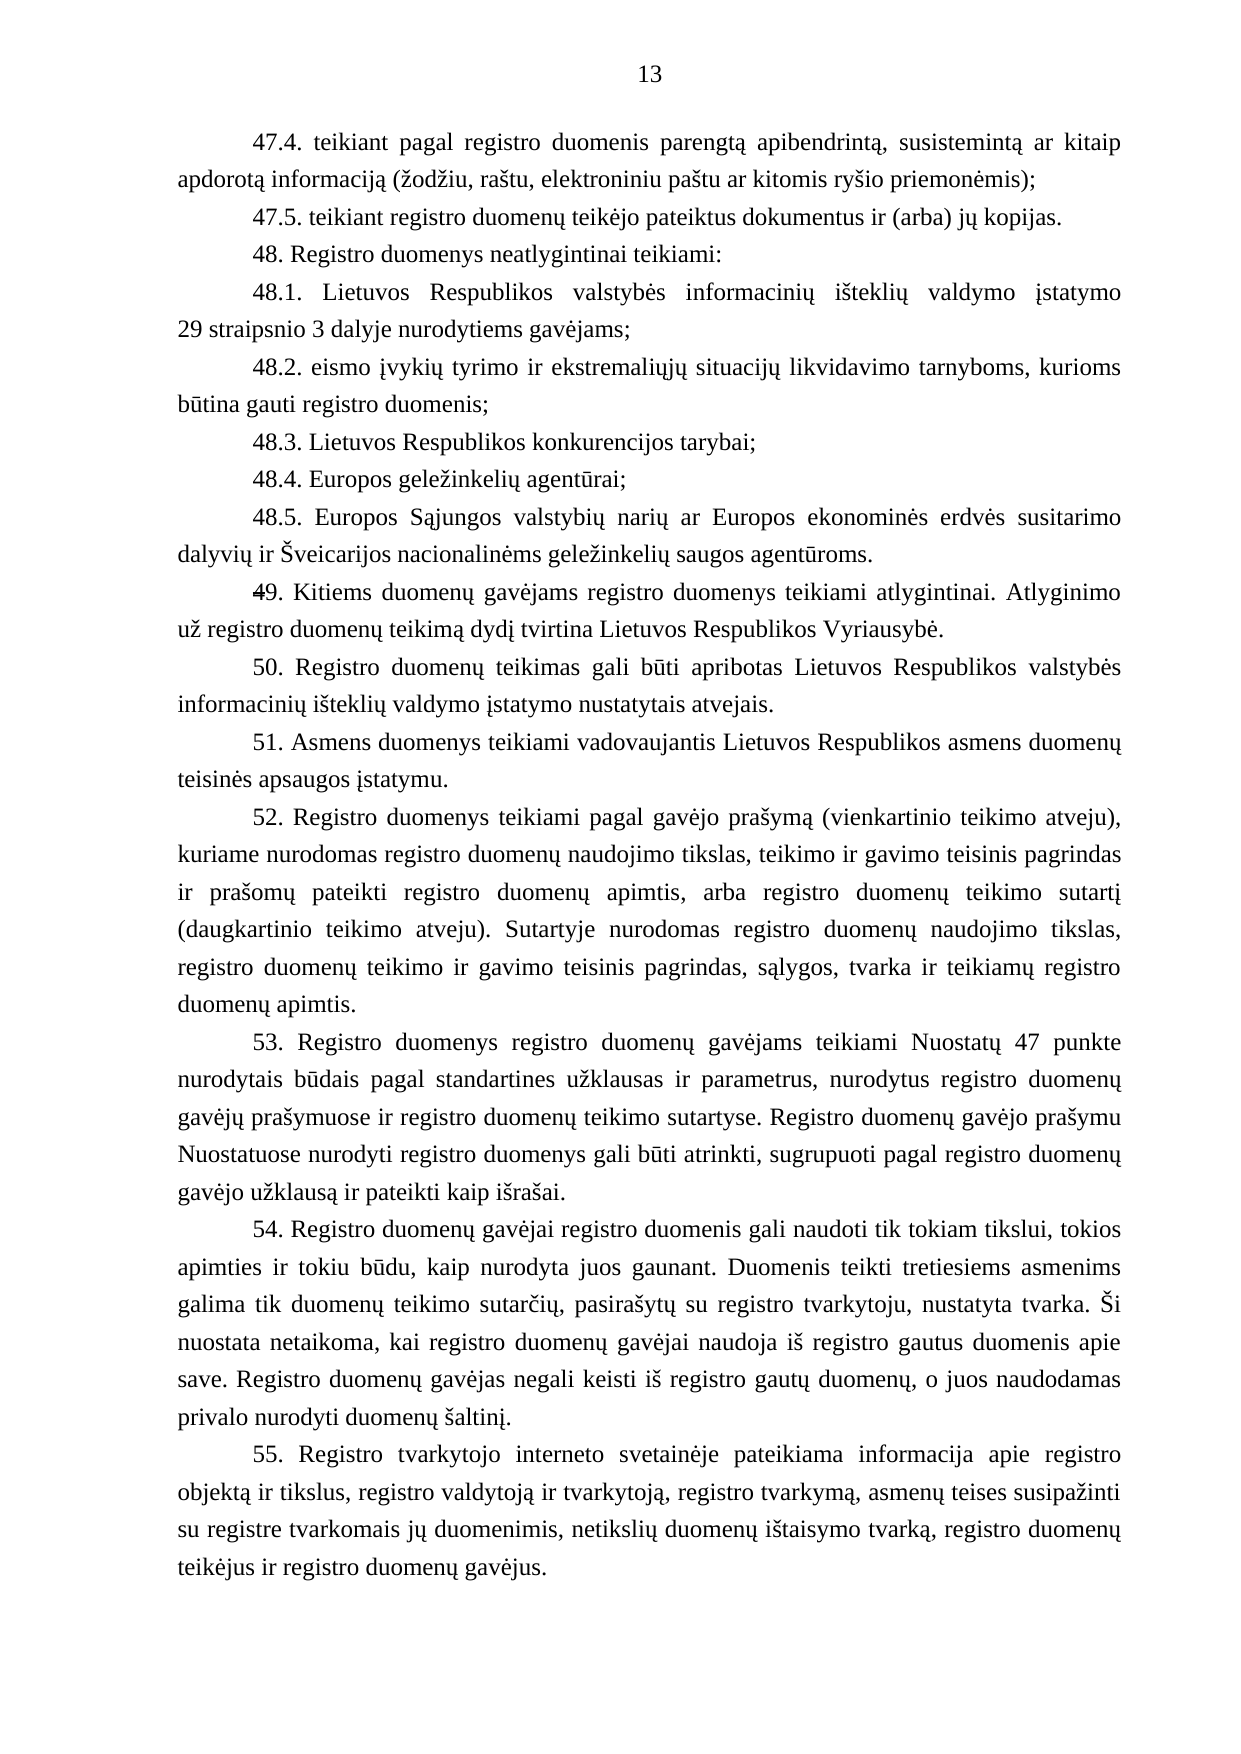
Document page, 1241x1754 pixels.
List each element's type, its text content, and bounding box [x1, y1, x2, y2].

text 54. Registro duomenų gavėjai registro duomenis gali naudoti tik tokiam tikslui, tokios apimties ir tokiu būdu, kaip nurodyta juos gaunant. Duomenis teikti tretiesiems asmenims galima tik duomenų teikimo sutarčių, pasirašytų su registro tvarkytoju, nustatyta tvarka. Ši nuostata netaikoma, kai registro duomenų gavėjai naudoja iš registro gautus duomenis apie save. Registro duomenų gavėjas negali keisti iš registro gautų duomenų, o juos naudodamas privalo nurodyti duomenų šaltinį. [177, 1206, 1122, 1431]
text 55. Registro tvarkytojo interneto svetainėje pateikiama informacija apie registro objektą ir tikslus, registro valdytoją ir tvarkytoją, registro tvarkymą, asmenų teises susipažinti su registre tvarkomais jų duomenimis, netikslių duomenų ištaisymo tvarką, registro duomenų teikėjus ir registro duomenų gavėjus. [177, 1431, 1122, 1581]
text 48.3. Lietuvos Respublikos konkurencijos tarybai; [177, 418, 1122, 456]
text 53. Registro duomenys registro duomenų gavėjams teikiami Nuostatų 47 punkte nurodytais būdais pagal standartines užklausas ir parametrus, nurodytus registro duomenų gavėjų prašymuose ir registro duomenų teikimo sutartyse. Registro duomenų gavėjo prašymu Nuostatuose nurodyti registro duomenys gali būti atrinkti, sugrupuoti pagal registro duomenų gavėjo užklausą ir pateikti kaip išrašai. [177, 1018, 1122, 1206]
text 48. Registro duomenys neatlygintinai teikiami: [177, 231, 1122, 268]
text 48.4. Europos geležinkelių agentūrai; [177, 456, 1122, 493]
text 47.4. teikiant pagal registro duomenis parengtą apibendrintą, susistemintą ar kitaip apdorotą informaciją (žodžiu, raštu, elektroniniu paštu ar kitomis ryšio priemonėmis); [177, 118, 1122, 193]
text 48.2. eismo įvykių tyrimo ir ekstremaliųjų situacijų likvidavimo tarnyboms, kurioms būtina gauti registro duomenis; [177, 343, 1122, 418]
text 49. Kitiems duomenų gavėjams registro duomenys teikiami atlygintinai. Atlyginimo už registro duomenų teikimą dydį tvirtina Lietuvos Respublikos Vyriausybė. [177, 568, 1122, 643]
text 48.1. Lietuvos Respublikos valstybės informacinių išteklių valdymo įstatymo 29 straipsnio 3 dalyje nurodytiems gavėjams; [177, 268, 1122, 343]
text 47.5. teikiant registro duomenų teikėjo pateiktus dokumentus ir (arba) jų kopijas. [177, 193, 1122, 231]
text 48.5. Europos Sąjungos valstybių narių ar Europos ekonominės erdvės susitarimo dalyvių ir Šveicarijos nacionalinėms geležinkelių saugos agentūroms. [177, 493, 1122, 568]
text 51. Asmens duomenys teikiami vadovaujantis Lietuvos Respublikos asmens duomenų teisinės apsaugos įstatymu. [177, 718, 1122, 793]
text 52. Registro duomenys teikiami pagal gavėjo prašymą (vienkartinio teikimo atveju), kuriame nurodomas registro duomenų naudojimo tikslas, teikimo ir gavimo teisinis pagrindas ir prašomų pateikti registro duomenų apimtis, arba registro duomenų teikimo sutartį (daugkartinio teikimo atveju). Sutartyje nurodomas registro duomenų naudojimo tikslas, registro duomenų teikimo ir gavimo teisinis pagrindas, sąlygos, tvarka ir teikiamų registro duomenų apimtis. [177, 793, 1122, 1018]
text 50. Registro duomenų teikimas gali būti apribotas Lietuvos Respublikos valstybės informacinių išteklių valdymo įstatymo nustatytais atvejais. [177, 643, 1122, 718]
